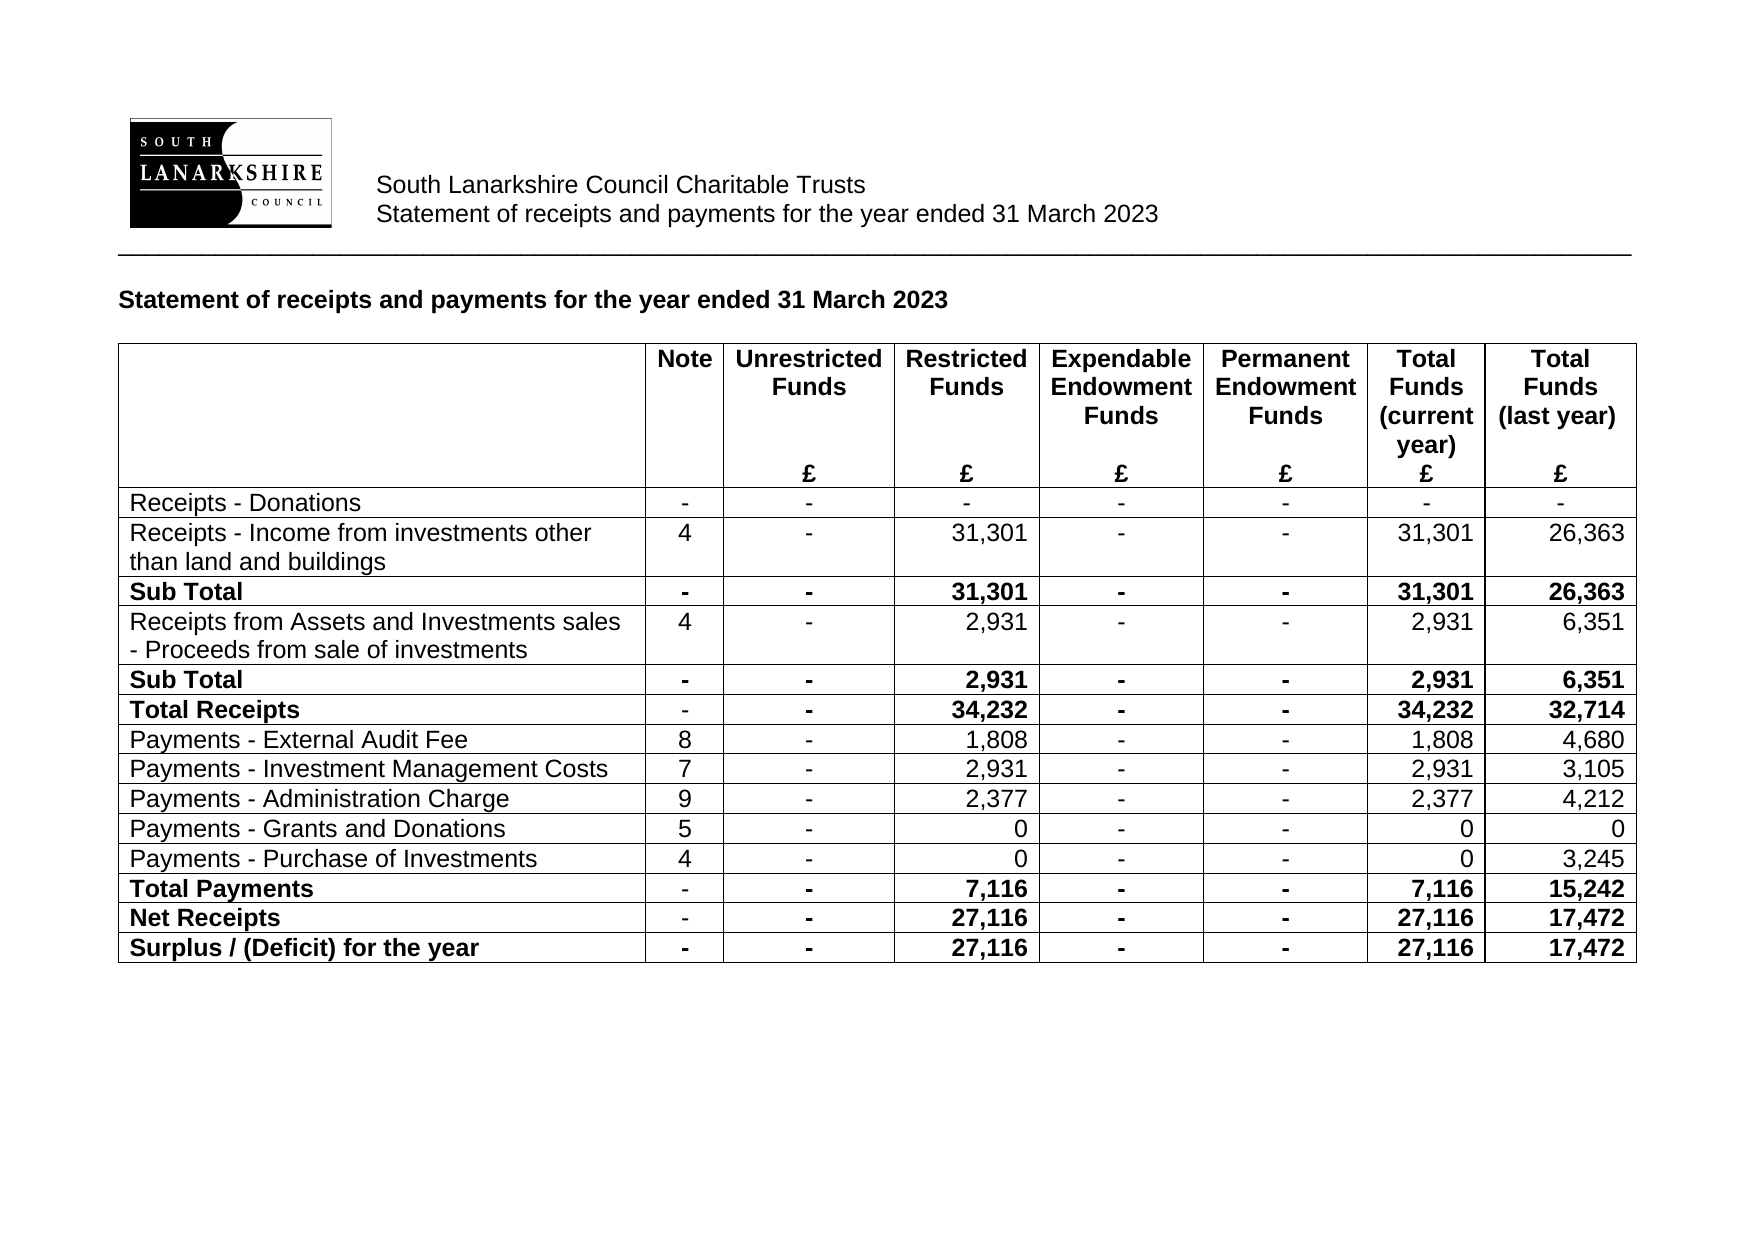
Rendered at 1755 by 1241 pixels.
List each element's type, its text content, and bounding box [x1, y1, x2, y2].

table_cell Receipts - Income from investments other than land and buildings [119, 518, 645, 576]
table_cell - [1204, 665, 1367, 694]
table_cell Payments - Grants and Donations [119, 814, 645, 843]
table_cell 3,245 [1486, 844, 1636, 872]
table_cell 0 [1368, 814, 1484, 843]
table_cell 0 [895, 814, 1039, 843]
table_cell - [1040, 606, 1203, 664]
table_cell - [724, 844, 894, 872]
table_cell - [1204, 784, 1367, 813]
table_header [118, 118, 130, 227]
table_cell 4 [646, 518, 723, 576]
table_cell - [724, 518, 894, 576]
table_cell Net Receipts [119, 903, 645, 932]
table_cell 2,931 [1368, 754, 1484, 783]
table_cell - [1040, 903, 1203, 932]
table_cell - [1040, 784, 1203, 813]
table_cell - [1204, 874, 1367, 902]
table_cell Total Payments [119, 874, 645, 902]
table_cell 27,116 [1368, 903, 1484, 932]
table_cell - [724, 933, 894, 962]
table_header South Lanarkshire Council Charitable Trusts Statement of receipts and payments for the year ended 31 March 2023 [364, 118, 1725, 227]
table_cell 34,232 [895, 695, 1039, 723]
table_cell 7 [646, 754, 723, 783]
table_cell 0 [1486, 814, 1636, 843]
table_cell 7,116 [895, 874, 1039, 902]
table_cell - [724, 488, 894, 517]
table_cell - [1204, 933, 1367, 962]
table_cell Receipts from Assets and Investments sales - Proceeds from sale of investments [119, 606, 645, 664]
table_cell - [1204, 518, 1367, 576]
table_cell - [646, 903, 723, 932]
table_cell - [1040, 725, 1203, 753]
table_cell 6,351 [1486, 665, 1636, 694]
table_cell 2,377 [1368, 784, 1484, 813]
table_header Restricted Funds £ [895, 344, 1039, 487]
table_cell - [646, 488, 723, 517]
table_cell Payments - Administration Charge [119, 784, 645, 813]
table_cell 32,714 [1486, 695, 1636, 723]
table_header Total Funds (last year) £ [1486, 344, 1636, 487]
table_header Unrestricted Funds £ [724, 344, 894, 487]
table_header Total Funds (current year) £ [1368, 344, 1484, 487]
text _____________________________________________________________________________________________________________ [118, 227, 1636, 256]
table_cell - [1368, 488, 1484, 517]
table_cell - [895, 488, 1039, 517]
table_cell 5 [646, 814, 723, 843]
table_cell 2,931 [895, 606, 1039, 664]
table_cell Sub Total [119, 665, 645, 694]
table_header Permanent Endowment Funds £ [1204, 344, 1367, 487]
table_header Expendable Endowment Funds £ [1040, 344, 1203, 487]
table_cell 4,680 [1486, 725, 1636, 753]
table_cell 9 [646, 784, 723, 813]
table_cell - [646, 874, 723, 902]
table_cell - [724, 754, 894, 783]
table_cell - [724, 784, 894, 813]
table_cell 6,351 [1486, 606, 1636, 664]
table_cell - [1204, 725, 1367, 753]
table_cell - [724, 814, 894, 843]
table_cell - [724, 725, 894, 753]
table_cell - [1040, 577, 1203, 605]
table_cell 31,301 [895, 577, 1039, 605]
table_cell - [1204, 844, 1367, 872]
table_cell - [724, 665, 894, 694]
table_cell - [646, 933, 723, 962]
table_cell - [1040, 874, 1203, 902]
table_cell 27,116 [895, 903, 1039, 932]
table_cell 27,116 [895, 933, 1039, 962]
table_cell Payments - External Audit Fee [119, 725, 645, 753]
table_cell 2,377 [895, 784, 1039, 813]
table_cell - [1040, 844, 1203, 872]
table_cell 4 [646, 606, 723, 664]
table_cell - [646, 665, 723, 694]
table_cell 4 [646, 844, 723, 872]
table_cell - [724, 606, 894, 664]
table_cell Total Receipts [119, 695, 645, 723]
table_cell 0 [1368, 844, 1484, 872]
table_cell 1,808 [1368, 725, 1484, 753]
table_cell 27,116 [1368, 933, 1484, 962]
table_cell 3,105 [1486, 754, 1636, 783]
table_cell - [1040, 754, 1203, 783]
table_cell 34,232 [1368, 695, 1484, 723]
table_cell - [1204, 695, 1367, 723]
table_cell 26,363 [1486, 577, 1636, 605]
table_cell Sub Total [119, 577, 645, 605]
subtitle Statement of receipts and payments for the year ended 31 March 2023 [118, 285, 1636, 314]
table_cell 4,212 [1486, 784, 1636, 813]
table_cell - [1040, 518, 1203, 576]
table_cell - [1204, 903, 1367, 932]
table_cell 26,363 [1486, 518, 1636, 576]
table_cell Payments - Investment Management Costs [119, 754, 645, 783]
table_cell - [1040, 814, 1203, 843]
table_cell - [1040, 665, 1203, 694]
table_cell - [724, 903, 894, 932]
table_cell - [724, 874, 894, 902]
table_cell 1,808 [895, 725, 1039, 753]
table_cell Surplus / (Deficit) for the year [119, 933, 645, 962]
table_cell 31,301 [1368, 518, 1484, 576]
table_cell - [1040, 933, 1203, 962]
table_cell - [1204, 814, 1367, 843]
table_cell Payments - Purchase of Investments [119, 844, 645, 872]
table_cell Receipts - Donations [119, 488, 645, 517]
table_cell - [1486, 488, 1636, 517]
table_cell - [1204, 754, 1367, 783]
table_cell 17,472 [1486, 903, 1636, 932]
table_cell - [1040, 488, 1203, 517]
table_cell - [646, 577, 723, 605]
table_header [119, 344, 645, 487]
table_cell 31,301 [1368, 577, 1484, 605]
table_header [332, 118, 364, 227]
table_cell - [1040, 695, 1203, 723]
table_cell - [646, 695, 723, 723]
table_cell 2,931 [1368, 665, 1484, 694]
table_cell 8 [646, 725, 723, 753]
table_cell 2,931 [895, 665, 1039, 694]
table_cell 2,931 [1368, 606, 1484, 664]
table_cell - [1204, 606, 1367, 664]
table_cell - [1204, 488, 1367, 517]
table_header Note [646, 344, 723, 487]
table_cell 17,472 [1486, 933, 1636, 962]
table_cell 15,242 [1486, 874, 1636, 902]
table_cell - [1204, 577, 1367, 605]
table_cell 31,301 [895, 518, 1039, 576]
table_cell 2,931 [895, 754, 1039, 783]
table_cell - [724, 695, 894, 723]
table_cell 0 [895, 844, 1039, 872]
table_cell - [724, 577, 894, 605]
table_cell 7,116 [1368, 874, 1484, 902]
